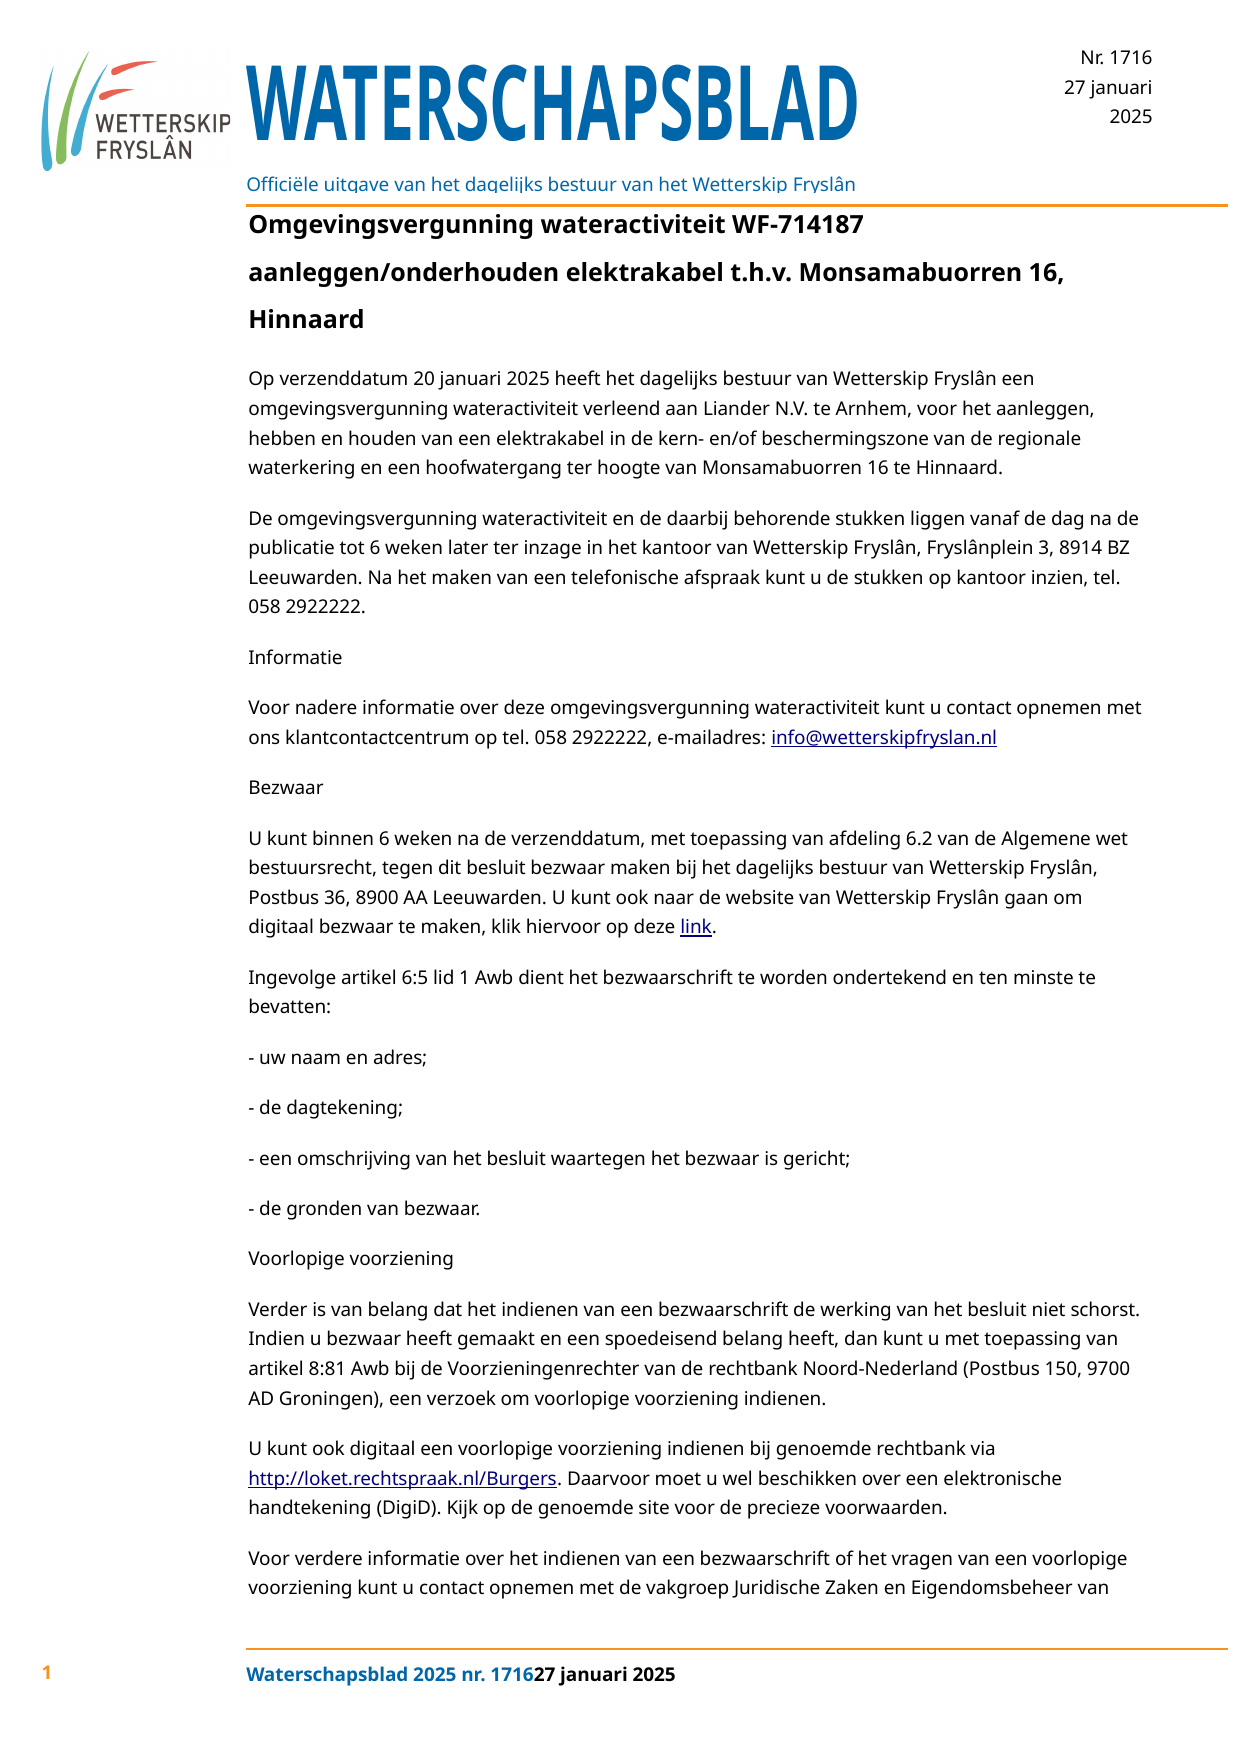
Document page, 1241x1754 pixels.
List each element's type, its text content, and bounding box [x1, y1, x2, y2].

text U kunt ook digitaal een voorlopige voorziening indienen bij genoemde rechtbank via http://loket.rechtspraak.nl/Burgers. Daarvoor moet u wel beschikken over een elektronische handtekening (DigiD). Kijk op de genoemde site voor de precieze voorwaarden. [248, 1435, 1152, 1520]
text Ingevolge artikel 6:5 lid 1 Awb dient het bezwaarschrift te worden ondertekend en ten minste te bevatten: [248, 964, 1152, 1019]
text Omgevingsvergunning wateractiviteit WF-714187 aanleggen/onderhouden elektrakabel t.h.v. Monsamabuorren 16, Hinnaard [248, 207, 1152, 336]
text Voor verdere informatie over het indienen van een bezwaarschrift of het vragen van een voorlopige voorziening kunt u contact opnemen met de vakgroep Juridische Zaken en Eigendomsbeheer van [248, 1545, 1152, 1600]
text De omgevingsvergunning wateractiviteit en de daarbij behorende stukken liggen vanaf de dag na de publicatie tot 6 weken later ter inzage in het kantoor van Wetterskip Fryslân, Fryslânplein 3, 8914 BZ Leeuwarden. Na het maken van een telefonische afspraak kunt u de stukken op kantoor inzien, tel. 058 2922222. [248, 505, 1152, 619]
text - een omschrijving van het besluit waartegen het bezwaar is gericht; [248, 1145, 1152, 1170]
text Verder is van belang dat het indienen van een bezwaarschrift de werking van het besluit niet schorst. Indien u bezwaar heeft gemaakt en een spoedeisend belang heeft, dan kunt u met toepassing van artikel 8:81 Awb bij de Voorzieningenrechter van de rechtbank Noord-Nederland (Postbus 150, 9700 AD Groningen), een verzoek om voorlopige voorziening indienen. [248, 1296, 1152, 1410]
text Voorlopige voorziening [248, 1246, 1152, 1271]
text Bezwaar [248, 774, 1152, 800]
text - de dagtekening; [248, 1094, 1152, 1120]
text Op verzenddatum 20 januari 2025 heeft het dagelijks bestuur van Wetterskip Fryslân een omgevingsvergunning wateractiviteit verleend aan Liander N.V. te Arnhem, voor het aanleggen, hebben en houden van een elektrakabel in de kern- en/of beschermingszone van de regionale waterkering en een hoofwatergang ter hoogte van Monsamabuorren 16 te Hinnaard. [248, 366, 1152, 480]
text - de gronden van bezwaar. [248, 1195, 1152, 1221]
text Voor nadere informatie over deze omgevingsvergunning wateractiviteit kunt u contact opnemen met ons klantcontactcentrum op tel. 058 2922222, e-mailadres: info@wetterskipfryslan.nl [248, 694, 1152, 749]
picture [41, 47, 231, 172]
text U kunt binnen 6 weken na de verzenddatum, met toepassing van afdeling 6.2 van de Algemene wet bestuursrecht, tegen dit besluit bezwaar maken bij het dagelijks bestuur van Wetterskip Fryslân, Postbus 36, 8900 AA Leeuwarden. U kunt ook naar de website van Wetterskip Fryslân gaan om digitaal bezwaar te maken, klik hiervoor op deze link. [248, 825, 1152, 939]
text Informatie [248, 644, 1152, 669]
text - uw naam en adres; [248, 1044, 1152, 1069]
